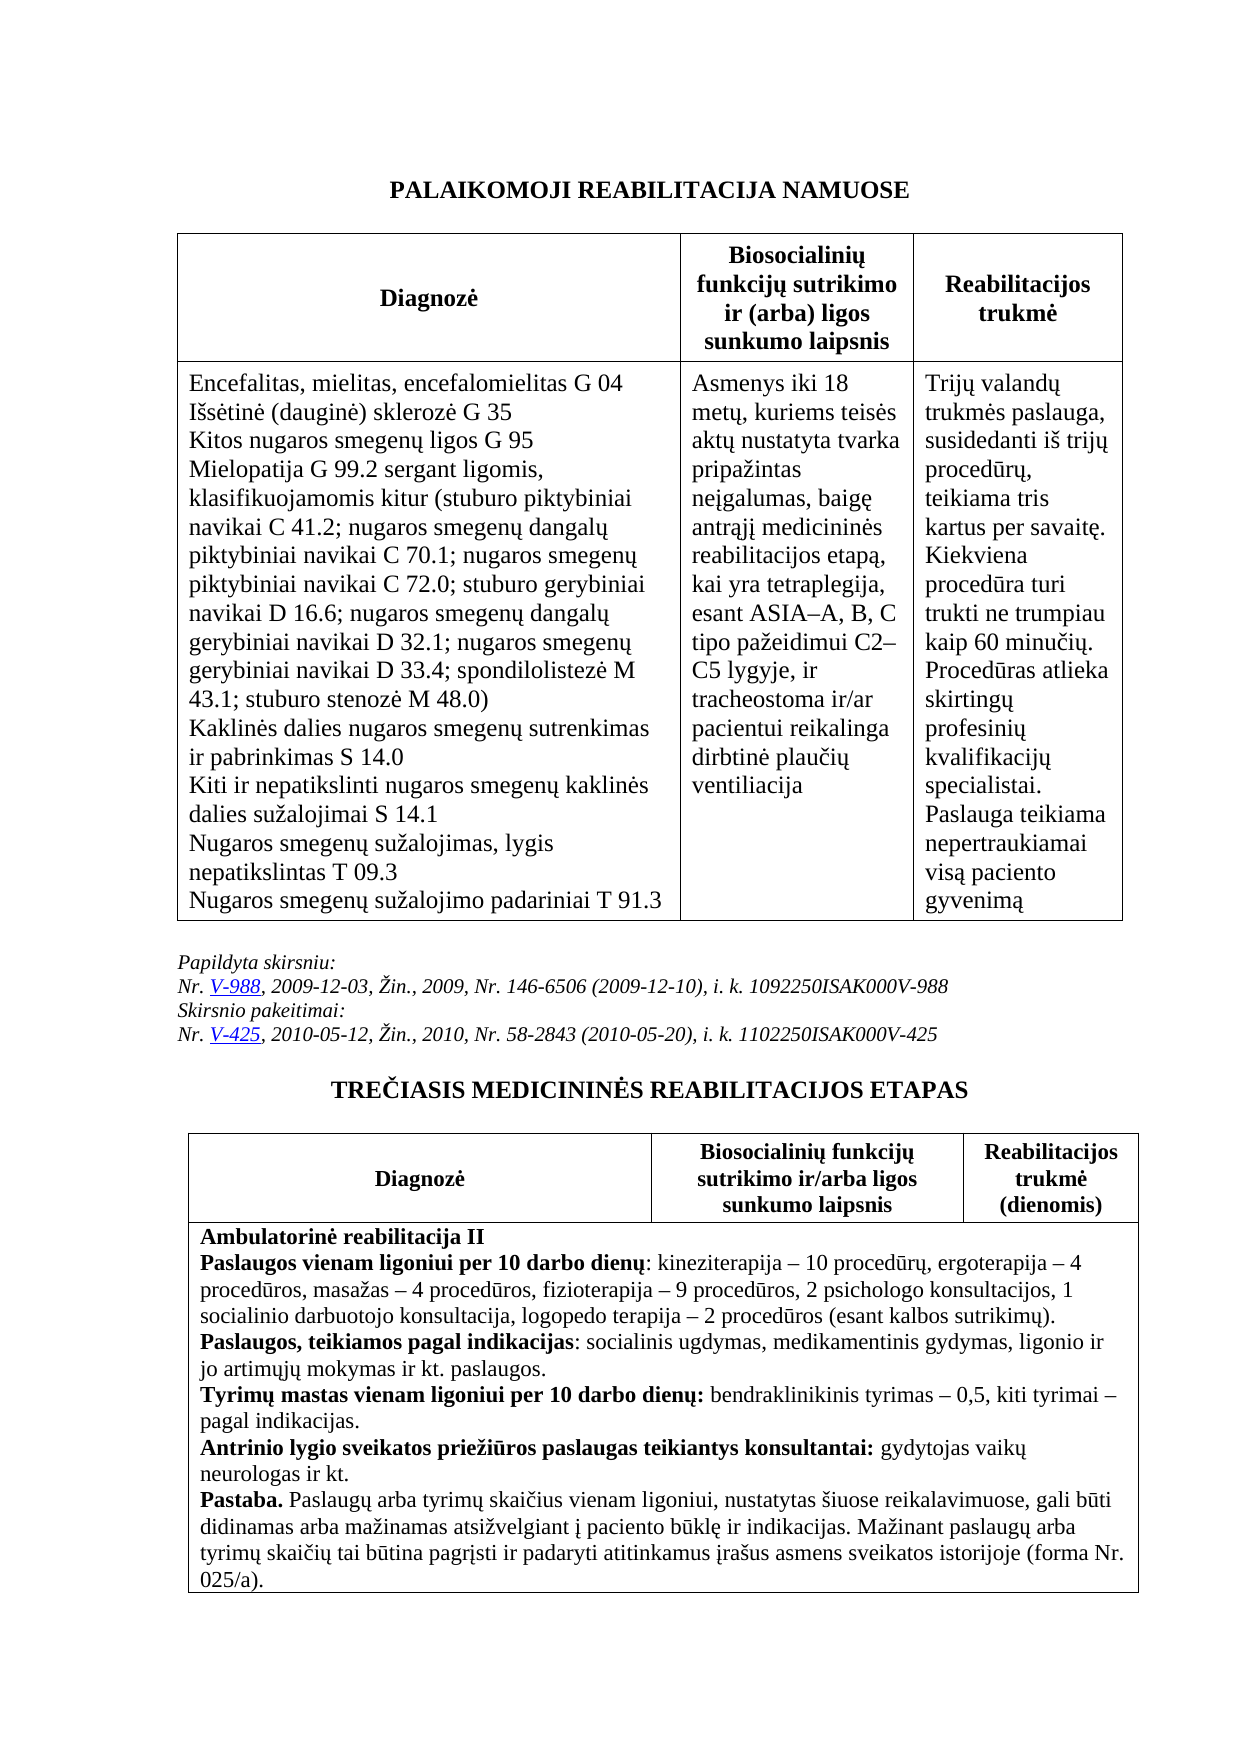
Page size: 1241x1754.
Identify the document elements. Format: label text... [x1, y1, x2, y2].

table_header Diagnozė [189, 1134, 651, 1222]
table_header Biosocialinių funkcijų sutrikimo ir (arba) ligos sunkumo laipsnis [681, 234, 913, 361]
text Papildyta skirsniu: [177, 950, 1122, 974]
text TREČIASIS MEDICININĖS REABILITACIJOS ETAPAS [177, 1075, 1122, 1104]
table_cell Trijų valandų trukmės paslauga, susidedanti iš trijų procedūrų, teikiama tris kartus per savaitę. Kiekviena procedūra turi trukti ne trumpiau kaip 60 minučių. Procedūras atlieka skirtingų profesinių kvalifikacijų specialistai. Paslauga teikiama nepertraukiamai visą paciento gyvenimą [914, 362, 1122, 920]
table_header Biosocialinių funkcijų sutrikimo ir/arba ligos sunkumo laipsnis [652, 1134, 963, 1222]
text PALAIKOMOJI REABILITACIJA NAMUOSE [177, 176, 1122, 204]
text Skirsnio pakeitimai: [177, 998, 1122, 1022]
table_header Reabilitacijos trukmė [914, 234, 1122, 361]
table_cell Asmenys iki 18 metų, kuriems teisės aktų nustatyta tvarka pripažintas neįgalumas, baigę antrąjį medicininės reabilitacijos etapą, kai yra tetraplegija, esant ASIA–A, B, C tipo pažeidimui C2–C5 lygyje, ir tracheostoma ir/ar pacientui reikalinga dirbtinė plaučių ventiliacija [681, 362, 913, 920]
table_header Reabilitacijos trukmė (dienomis) [964, 1134, 1138, 1222]
table_cell Encefalitas, mielitas, encefalomielitas G 04 Išsėtinė (dauginė) sklerozė G 35 Kitos nugaros smegenų ligos G 95 Mielopatija G 99.2 sergant ligomis, klasifikuojamomis kitur (stuburo piktybiniai navikai C 41.2; nugaros smegenų dangalų piktybiniai navikai C 70.1; nugaros smegenų piktybiniai navikai C 72.0; stuburo gerybiniai navikai D 16.6; nugaros smegenų dangalų gerybiniai navikai D 32.1; nugaros smegenų gerybiniai navikai D 33.4; spondilolistezė M 43.1; stuburo stenozė M 48.0) Kaklinės dalies nugaros smegenų sutrenkimas ir pabrinkimas S 14.0 Kiti ir nepatikslinti nugaros smegenų kaklinės dalies sužalojimai S 14.1 Nugaros smegenų sužalojimas, lygis nepatikslintas T 09.3 Nugaros smegenų sužalojimo padariniai T 91.3 [178, 362, 680, 920]
table_cell Ambulatorinė reabilitacija II Paslaugos vienam ligoniui per 10 darbo dienų: kineziterapija – 10 procedūrų, ergoterapija – 4 procedūros, masažas – 4 procedūros, fizioterapija – 9 procedūros, 2 psichologo konsultacijos, 1 socialinio darbuotojo konsultacija, logopedo terapija – 2 procedūros (esant kalbos sutrikimų). Paslaugos, teikiamos pagal indikacijas: socialinis ugdymas, medikamentinis gydymas, ligonio ir jo artimųjų mokymas ir kt. paslaugos. Tyrimų mastas vienam ligoniui per 10 darbo dienų: bendraklinikinis tyrimas – 0,5, kiti tyrimai – pagal indikacijas. Antrinio lygio sveikatos priežiūros paslaugas teikiantys konsultantai: gydytojas vaikų neurologas ir kt. Pastaba. Paslaugų arba tyrimų skaičius vienam ligoniui, nustatytas šiuose reikalavimuose, gali būti didinamas arba mažinamas atsižvelgiant į paciento būklę ir indikacijas. Mažinant paslaugų arba tyrimų skaičių tai būtina pagrįsti ir padaryti atitinkamus įrašus asmens sveikatos istorijoje (forma Nr. 025/a). [189, 1223, 1138, 1592]
text Nr. V-425, 2010-05-12, Žin., 2010, Nr. 58-2843 (2010-05-20), i. k. 1102250ISAK000V-425 [177, 1022, 1122, 1046]
table_header Diagnozė [178, 234, 680, 361]
text Nr. V-988, 2009-12-03, Žin., 2009, Nr. 146-6506 (2009-12-10), i. k. 1092250ISAK000V-988 [177, 974, 1122, 998]
